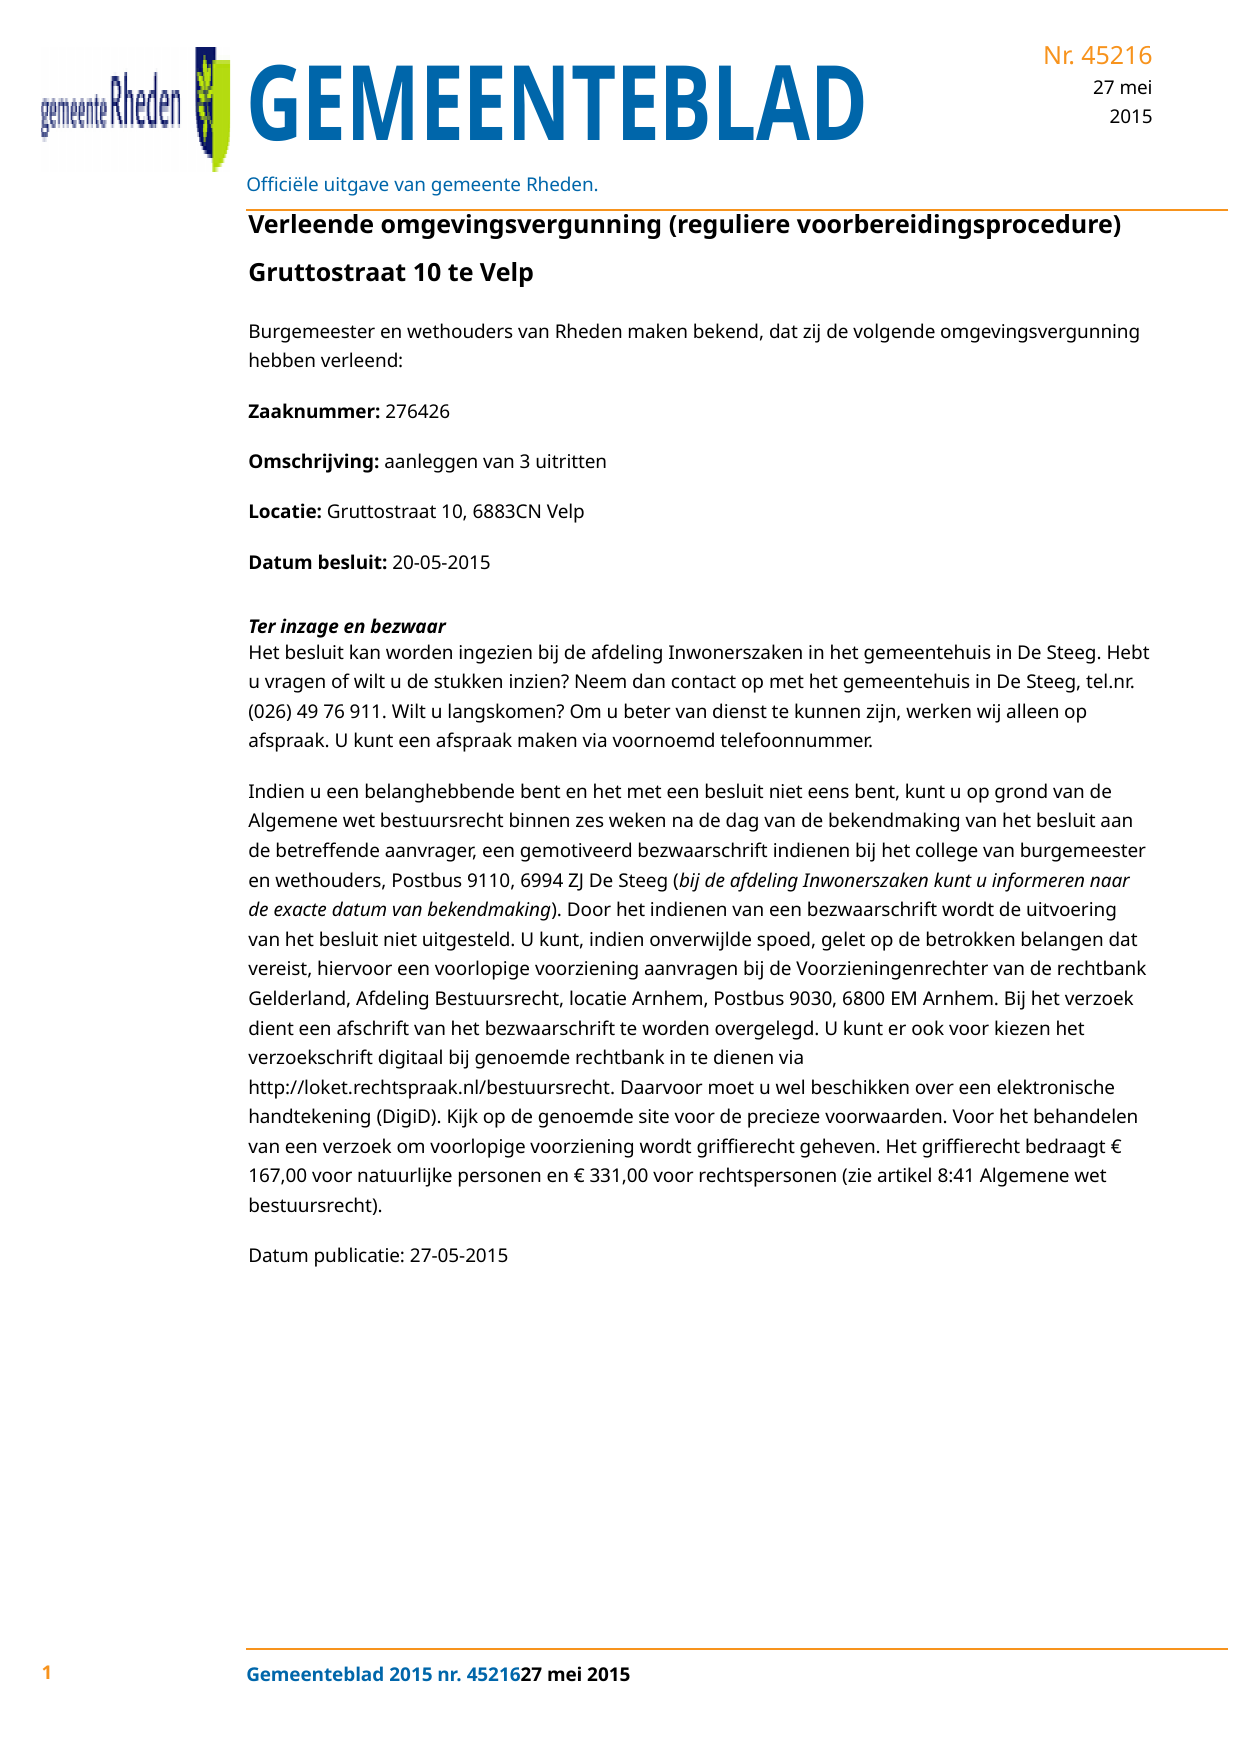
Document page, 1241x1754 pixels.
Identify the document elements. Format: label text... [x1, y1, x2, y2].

text Indien u een belanghebbende bent en het met een besluit niet eens bent, kunt u op grond van de Algemene wet bestuursrecht binnen zes weken na de dag van de bekendmaking van het besluit aan de betreffende aanvrager, een gemotiveerd bezwaarschrift indienen bij het college van burgemeester en wethouders, Postbus 9110, 6994 ZJ De Steeg (bij de afdeling Inwonerszaken kunt u informeren naar de exacte datum van bekendmaking). Door het indienen van een bezwaarschrift wordt de uitvoering van het besluit niet uitgesteld. U kunt, indien onverwijlde spoed, gelet op de betrokken belangen dat vereist, hiervoor een voorlopige voorziening aanvragen bij de Voorzieningenrechter van de rechtbank Gelderland, Afdeling Bestuursrecht, locatie Arnhem, Postbus 9030, 6800 EM Arnhem. Bij het verzoek dient een afschrift van het bezwaarschrift te worden overgelegd. U kunt er ook voor kiezen het verzoekschrift digitaal bij genoemde rechtbank in te dienen via http://loket.rechtspraak.nl/bestuursrecht. Daarvoor moet u wel beschikken over een elektronische handtekening (DigiD). Kijk op de genoemde site voor de precieze voorwaarden. Voor het behandelen van een verzoek om voorlopige voorziening wordt griffierecht geheven. Het griffierecht bedraagt € 167,00 voor natuurlijke personen en € 331,00 voor rechtspersonen (zie artikel 8:41 Algemene wet bestuursrecht). [248, 778, 1152, 1218]
text Omschrijving: aanleggen van 3 uitritten [248, 448, 1152, 474]
text Verleende omgevingsvergunning (reguliere voorbereidingsprocedure) Gruttostraat 10 te Velp [248, 211, 1152, 288]
text Locatie: Gruttostraat 10, 6883CN Velp [248, 499, 1152, 524]
picture [41, 47, 231, 172]
text Datum publicatie: 27-05-2015 [248, 1243, 1152, 1268]
text Het besluit kan worden ingezien bij de afdeling Inwonerszaken in het gemeentehuis in De Steeg. Hebt u vragen of wilt u de stukken inzien? Neem dan contact op met het gemeentehuis in De Steeg, tel.nr. (026) 49 76 911. Wilt u langskomen? Om u beter van dienst te kunnen zijn, werken wij alleen op afspraak. U kunt een afspraak maken via voornoemd telefoonnummer. [248, 639, 1152, 753]
text Zaaknummer: 276426 [248, 398, 1152, 424]
text Datum besluit: 20-05-2015 [248, 549, 1152, 575]
text Ter inzage en bezwaar [248, 613, 1152, 639]
text Burgemeester en wethouders van Rheden maken bekend, dat zij de volgende omgevingsvergunning hebben verleend: [248, 318, 1152, 373]
